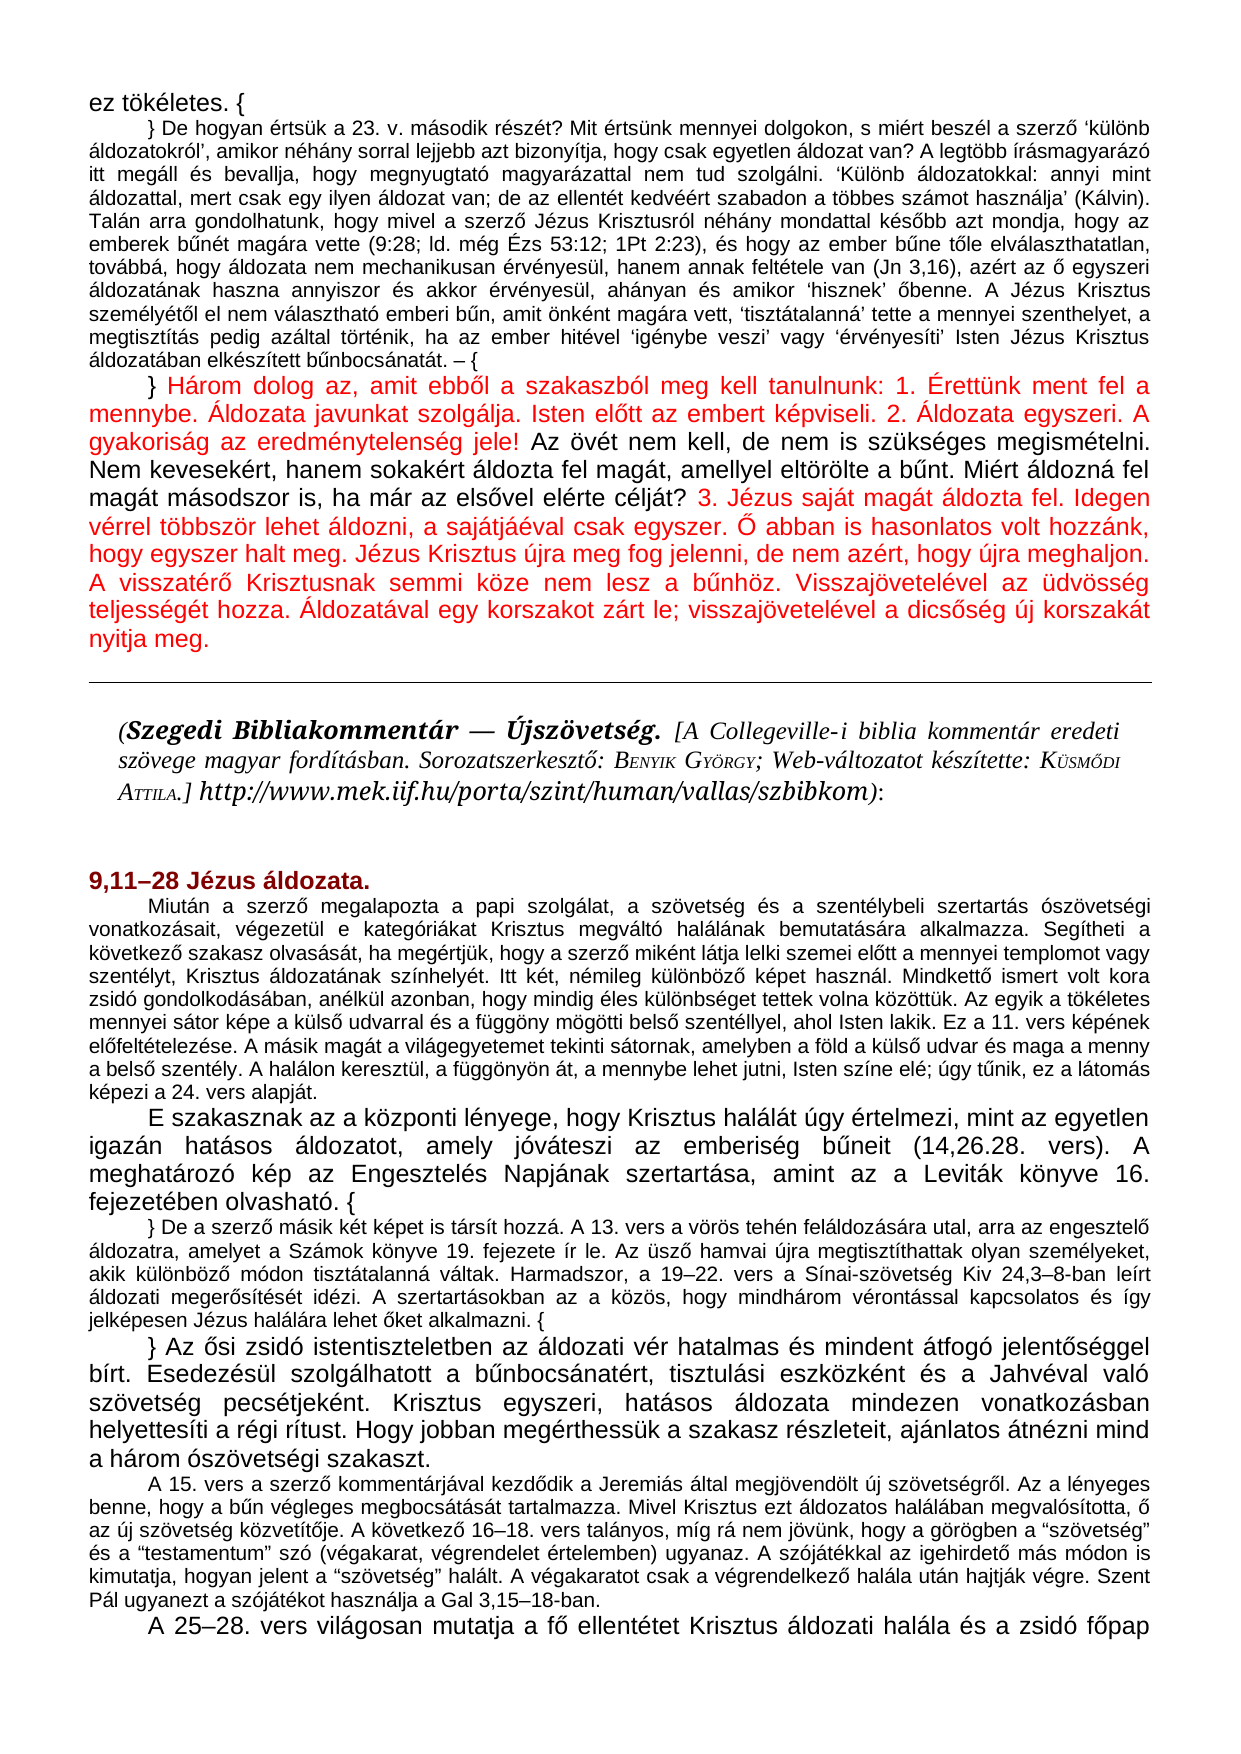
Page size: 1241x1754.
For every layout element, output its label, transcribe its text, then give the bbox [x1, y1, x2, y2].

text } Az ősi zsidó istentiszteletben az áldozati vér hatalmas és mindent átfogó jelentőséggel bírt. Esedezésül szolgálhatott a bűnbocsánatért, tisztulási eszközként és a Jahvéval való szövetség pecsétjeként. Krisztus egyszeri, hatásos áldozata mindezen vonatkozásban helyettesíti a régi rítust. Hogy jobban megérthessük a szakasz részleteit, ajánlatos átnézni mind a három ószövetségi szakaszt. [88, 1332, 1152, 1472]
text E szakasznak az a központi lényege, hogy Krisztus halálát úgy értelmezi, mint az egyetlen igazán hatásos áldozatot, amely jóváteszi az emberiség bűneit (14,26.28. vers). A meghatározó kép az Engesztelés Napjának szertartása, amint az a Leviták könyve 16. fejezetében olvasható. { [88, 1104, 1152, 1216]
text ez tökéletes. { [88, 88, 1152, 117]
text } De hogyan értsük a 23. v. második részét? Mit értsünk mennyei dolgokon, s miért beszél a szerző ‘különb áldozatokról’, amikor néhány sorral lejjebb azt bizonyítja, hogy csak egyetlen áldozat van? A legtöbb írásmagyarázó itt megáll és bevallja, hogy megnyugtató magyarázattal nem tud szolgálni. ‘Különb áldozatokkal: annyi mint áldozattal, mert csak egy ilyen áldozat van; de az ellentét kedvéért szabadon a többes számot használja’ (Kálvin). Talán arra gondolhatunk, hogy mivel a szerző Jézus Krisztusról néhány mondattal később azt mondja, hogy az emberek bűnét magára vette (9:28; ld. még Ézs 53:12; 1Pt 2:23), és hogy az ember bűne tőle elválaszthatatlan, továbbá, hogy áldozata nem mechanikusan érvényesül, hanem annak feltétele van (Jn 3,16), azért az ő egyszeri áldozatának haszna annyiszor és akkor érvényesül, ahányan és amikor ‘hisznek’ őbenne. A Jézus Krisztus személyétől el nem választható emberi bűn, amit önként magára vett, ‘tisztátalanná’ tette a mennyei szenthelyet, a megtisztítás pedig azáltal történik, ha az ember hitével ‘igénybe veszi’ vagy ‘érvényesíti’ Isten Jézus Krisztus áldozatában elkészített bűnbocsánatát. – { [88, 117, 1152, 372]
text A 25–28. vers világosan mutatja a fő ellentétet Krisztus áldozati halála és a zsidó főpap [88, 1612, 1152, 1640]
text } Három dolog az, amit ebből a szakaszból meg kell tanulnunk: 1. Érettünk ment fel a mennybe. Áldozata javunkat szolgálja. Isten előtt az embert képviseli. 2. Áldozata egyszeri. A gyakoriság az eredménytelenség jele! Az övét nem kell, de nem is szükséges megismételni. Nem kevesekért, hanem sokakért áldozta fel magát, amellyel eltörölte a bűnt. Miért áldozná fel magát másodszor is, ha már az elsővel elérte célját? 3. Jézus saját magát áldozta fel. Idegen vérrel többször lehet áldozni, a sajátjáéval csak egyszer. Ő abban is hasonlatos volt hozzánk, hogy egyszer halt meg. Jézus Krisztus újra meg fog jelenni, de nem azért, hogy újra meghaljon. A visszatérő Krisztusnak semmi köze nem lesz a bűnhöz. Visszajövetelével az üdvösség teljességét hozza. Áldozatával egy korszakot zárt le; visszajövetelével a dicsőség új korszakát nyitja meg. [88, 372, 1152, 652]
text } De a szerző másik két képet is társít hozzá. A 13. vers a vörös tehén feláldozására utal, arra az engesztelő áldozatra, amelyet a Számok könyve 19. fejezete ír le. Az üsző hamvai újra megtisztíthattak olyan személyeket, akik különböző módon tisztátalanná váltak. Harmadszor, a 19–22. vers a Sínai-szövetség Kiv 24,3–8-ban leírt áldozati megerősítését idézi. A szertartásokban az a közös, hogy mindhárom vérontással kapcsolatos és így jelképesen Jézus halálára lehet őket alkalmazni. { [88, 1216, 1152, 1332]
text (Szegedi Bibliakommentár ― Újszövetség. [A Collegeville‑i biblia kommentár eredeti szövege magyar fordításban. Sorozatszerkesztő: Benyik György; Web-változatot készítette: Küsmődi Attila.] http://www.mek.iif.hu/porta/szint/human/vallas/szbibkom): [88, 683, 1152, 837]
text Miután a szerző megalapozta a papi szolgálat, a szövetség és a szentélybeli szertartás ószövetségi vonatkozásait, végezetül e kategóriákat Krisztus megváltó halálának bemutatására alkalmazza. Segítheti a következő szakasz olvasását, ha megértjük, hogy a szerző miként látja lelki szemei előtt a mennyei templomot vagy szentélyt, Krisztus áldozatának színhelyét. Itt két, némileg különböző képet használ. Mindkettő ismert volt kora zsidó gondolkodásában, anélkül azonban, hogy mindig éles különbséget tettek volna közöttük. Az egyik a tökéletes mennyei sátor képe a külső udvarral és a függöny mögötti belső szentéllyel, ahol Isten lakik. Ez a 11. vers képének előfeltételezése. A másik magát a világegyetemet tekinti sátornak, amelyben a föld a külső udvar és maga a menny a belső szentély. A halálon keresztül, a függönyön át, a mennybe lehet jutni, Isten színe elé; úgy tűnik, ez a látomás képezi a 24. vers alapját. [88, 895, 1152, 1104]
text 9,11–28 Jézus áldozata. [88, 867, 1152, 895]
text A 15. vers a szerző kommentárjával kezdődik a Jeremiás által megjövendölt új szövetségről. Az a lényeges benne, hogy a bűn végleges megbocsátását tartalmazza. Mivel Krisztus ezt áldozatos halálában megvalósította, ő az új szövetség közvetítője. A következő 16–18. vers talányos, míg rá nem jövünk, hogy a görögben a “szövetség” és a “testamentum” szó (végakarat, végrendelet értelemben) ugyanaz. A szójátékkal az igehirdető más módon is kimutatja, hogyan jelent a “szövetség” halált. A végakaratot csak a végrendelkező halála után hajtják végre. Szent Pál ugyanezt a szójátékot használja a Gal 3,15–18-ban. [88, 1472, 1152, 1612]
